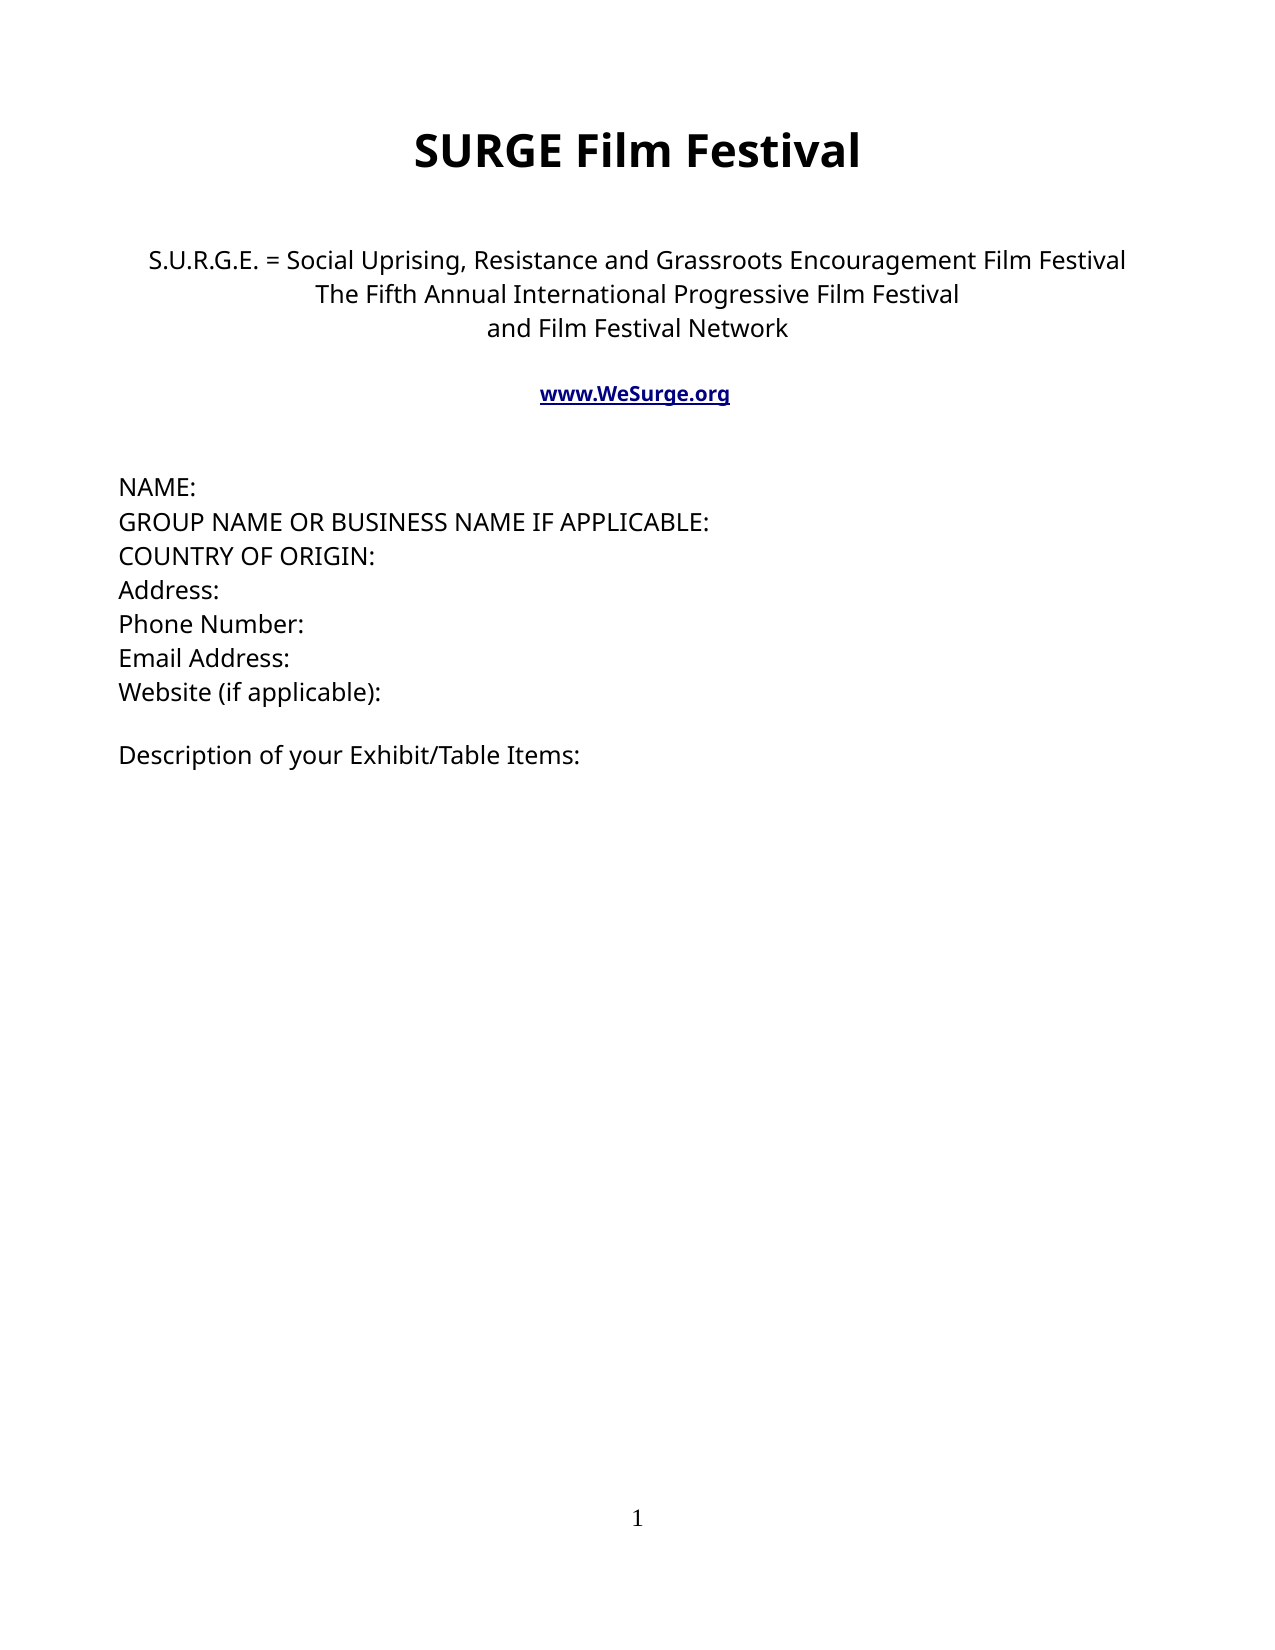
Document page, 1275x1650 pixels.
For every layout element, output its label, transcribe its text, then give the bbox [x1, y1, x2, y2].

text Description of your Exhibit/Table Items: [118, 738, 1157, 772]
text NAME: GROUP NAME OR BUSINESS NAME IF APPLICABLE: COUNTRY OF ORIGIN: Address: Phone Number: Email Address: Website (if applicable): [118, 470, 1157, 708]
text SURGE Film Festival [118, 118, 1157, 243]
text www.WeSurge.org [118, 379, 1157, 408]
text S.U.R.G.E. = Social Uprising, Resistance and Grassroots Encouragement Film Festival [118, 243, 1157, 277]
text and Film Festival Network [118, 311, 1157, 379]
text The Fifth Annual International Progressive Film Festival [118, 277, 1157, 311]
